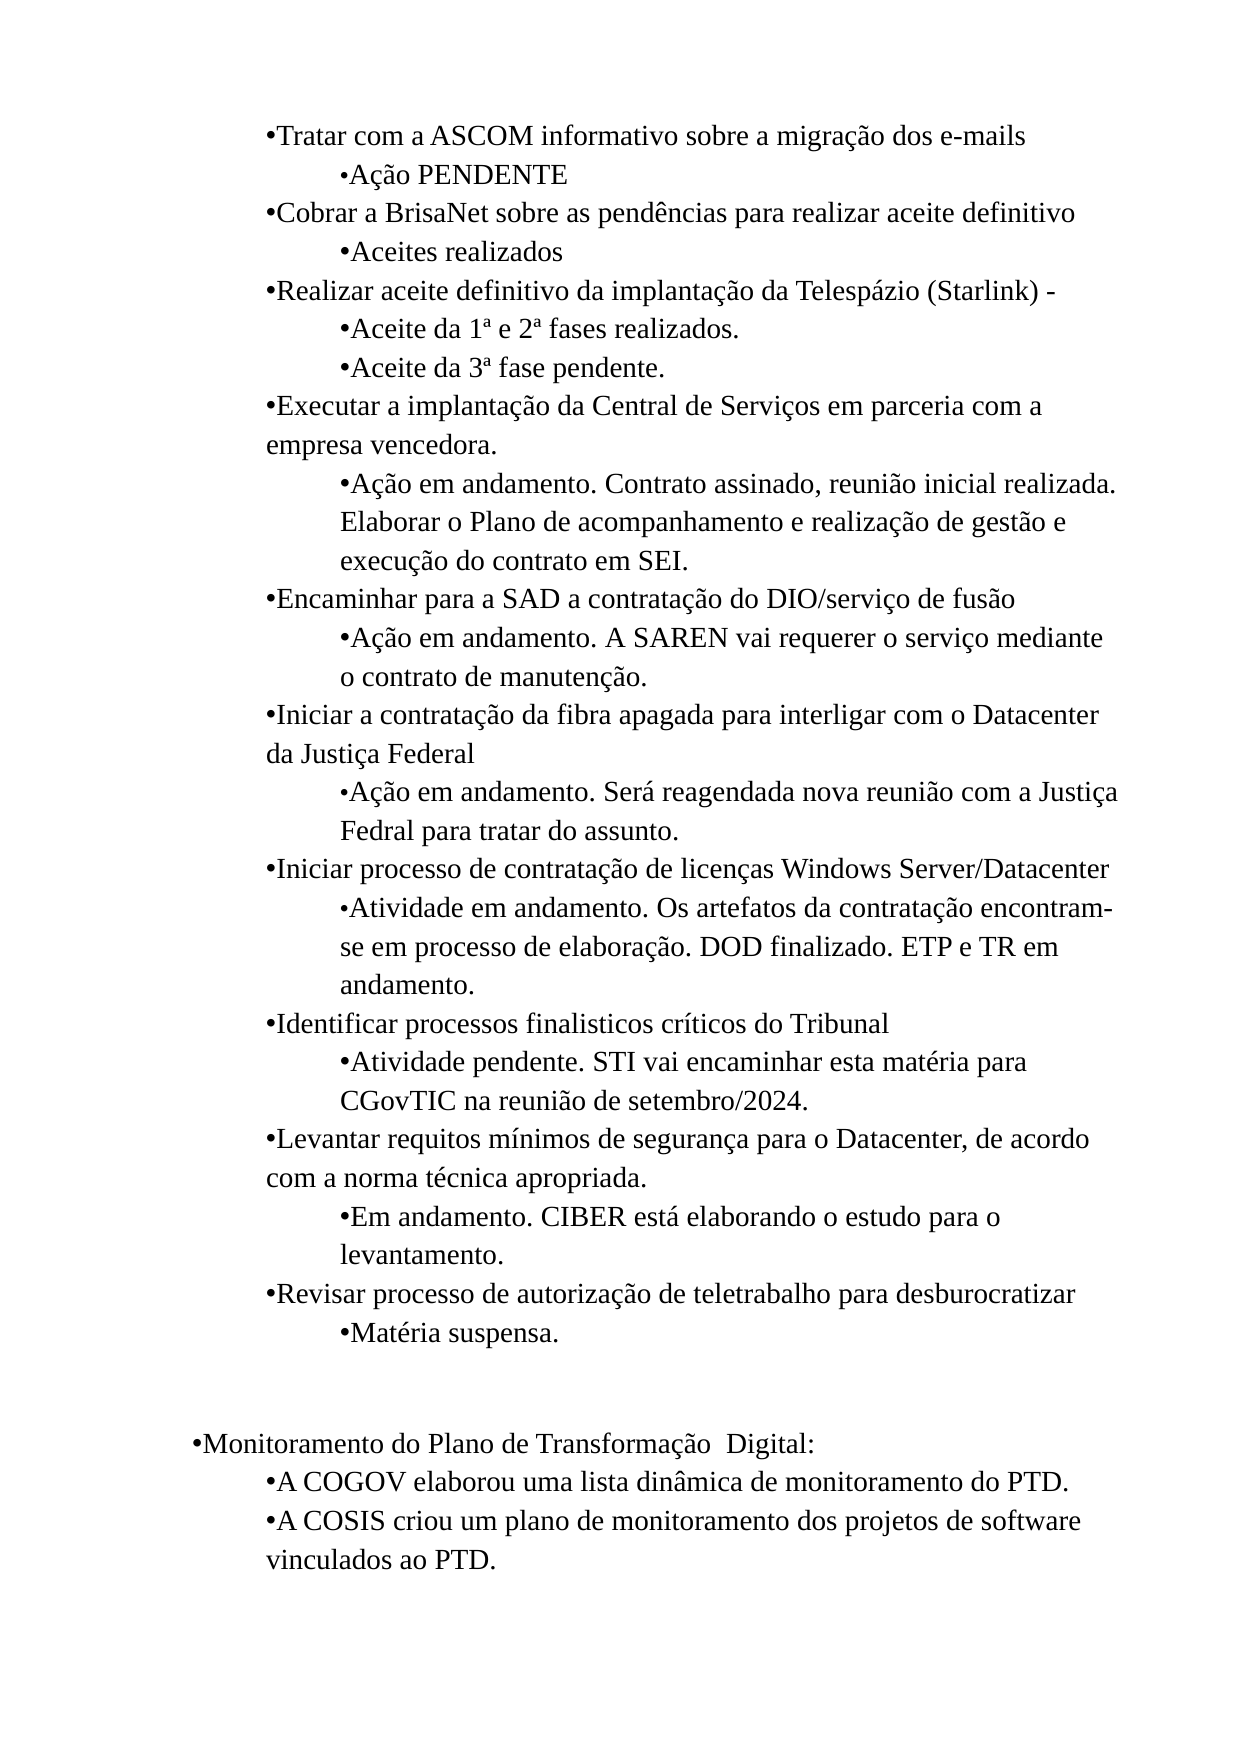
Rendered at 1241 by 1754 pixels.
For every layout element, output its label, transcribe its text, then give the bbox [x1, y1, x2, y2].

list Cobrar a BrisaNet sobre as pendências para realizar aceite definitivo [118, 195, 1122, 229]
list Ação em andamento. Será reagendada nova reunião com a Justiça Fedral para tratar do assunto. [118, 774, 1122, 847]
list Executar a implantação da Central de Serviços em parceria com a empresa vencedora. [118, 388, 1122, 461]
list Ação PENDENTE [118, 157, 1122, 190]
list Em andamento. CIBER está elaborando o estudo para o levantamento. [118, 1199, 1122, 1271]
list Realizar aceite definitivo da implantação da Telespázio (Starlink) - [118, 273, 1122, 306]
list Atividade em andamento. Os artefatos da contratação encontram-se em processo de elaboração. DOD finalizado. ETP e TR em andamento. [118, 890, 1122, 1001]
list Aceites realizados [118, 234, 1122, 268]
list Revisar processo de autorização de teletrabalho para desburocratizar [118, 1276, 1122, 1310]
list Ação em andamento. A SAREN vai requerer o serviço mediante o contrato de manutenção. [118, 620, 1122, 692]
list Tratar com a ASCOM informativo sobre a migração dos e-mails [118, 118, 1122, 152]
list Iniciar processo de contratação de licenças Windows Server/Datacenter [118, 852, 1122, 885]
list Levantar requitos mínimos de segurança para o Datacenter, de acordo com a norma técnica apropriada. [118, 1122, 1122, 1194]
list A COSIS criou um plano de monitoramento dos projetos de software vinculados ao PTD. [118, 1503, 1122, 1575]
list Ação em andamento. Contrato assinado, reunião inicial realizada. Elaborar o Plano de acompanhamento e realização de gestão e execução do contrato em SEI. [118, 466, 1122, 576]
list Encaminhar para a SAD a contratação do DIO/serviço de fusão [118, 581, 1122, 615]
list A COGOV elaborou uma lista dinâmica de monitoramento do PTD. [118, 1464, 1122, 1498]
list Identificar processos finalisticos críticos do Tribunal [118, 1006, 1122, 1039]
list Matéria suspensa. [118, 1315, 1122, 1348]
list Aceite da 1ª e 2ª fases realizados. [118, 311, 1122, 345]
list Aceite da 3ª fase pendente. [118, 350, 1122, 383]
list Iniciar a contratação da fibra apagada para interligar com o Datacenter da Justiça Federal [118, 697, 1122, 769]
list Monitoramento do Plano de Transformação Digital: [118, 1426, 1122, 1459]
list Atividade pendente. STI vai encaminhar esta matéria para CGovTIC na reunião de setembro/2024. [118, 1044, 1122, 1117]
